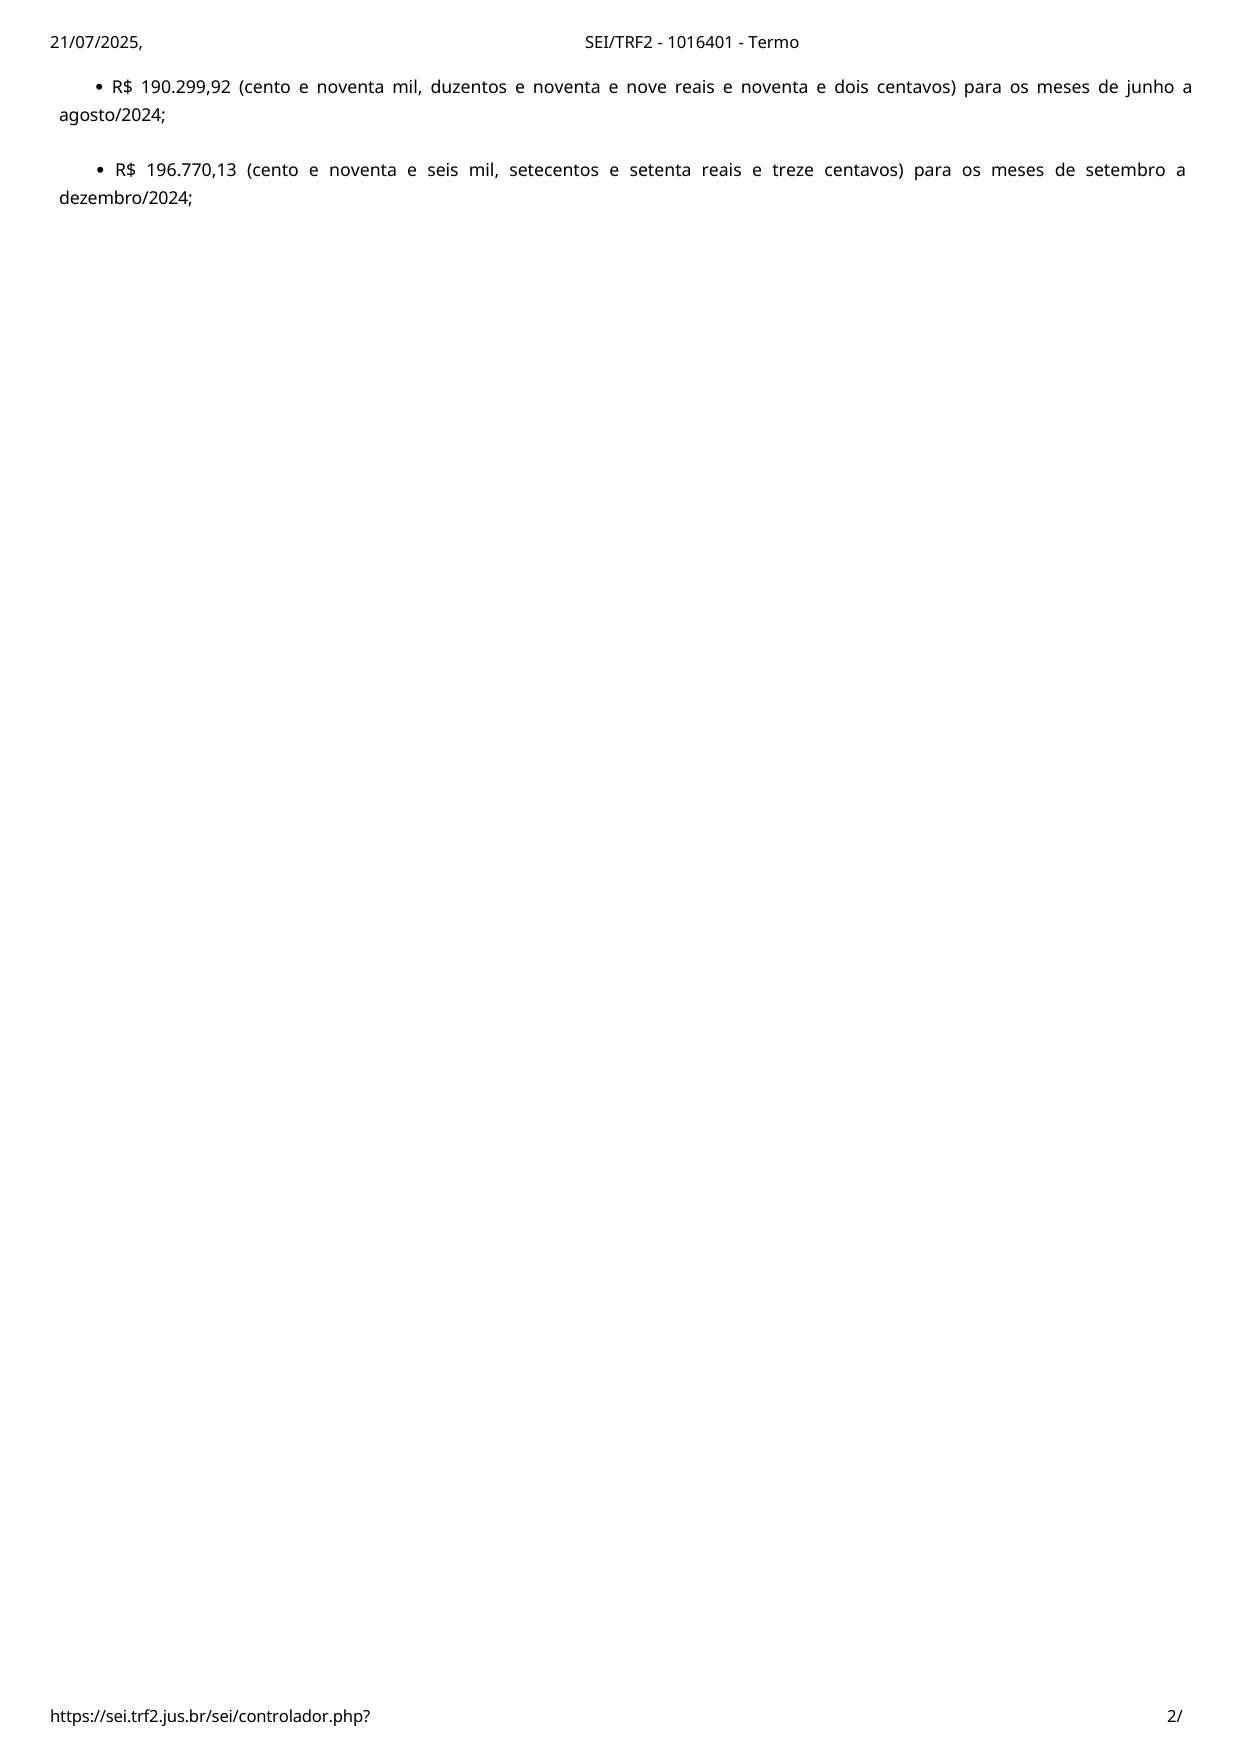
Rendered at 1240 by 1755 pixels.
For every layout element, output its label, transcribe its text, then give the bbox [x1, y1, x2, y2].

list R$ 196.770,13 (cento e noventa e seis mil, setecentos e setenta reais e treze centavos) para os meses de setembro a dezembro/2024; [59, 157, 1195, 210]
list R$ 190.299,92 (cento e noventa mil, duzentos e noventa e nove reais e noventa e dois centavos) para os meses de junho a agosto/2024; [59, 74, 1195, 126]
